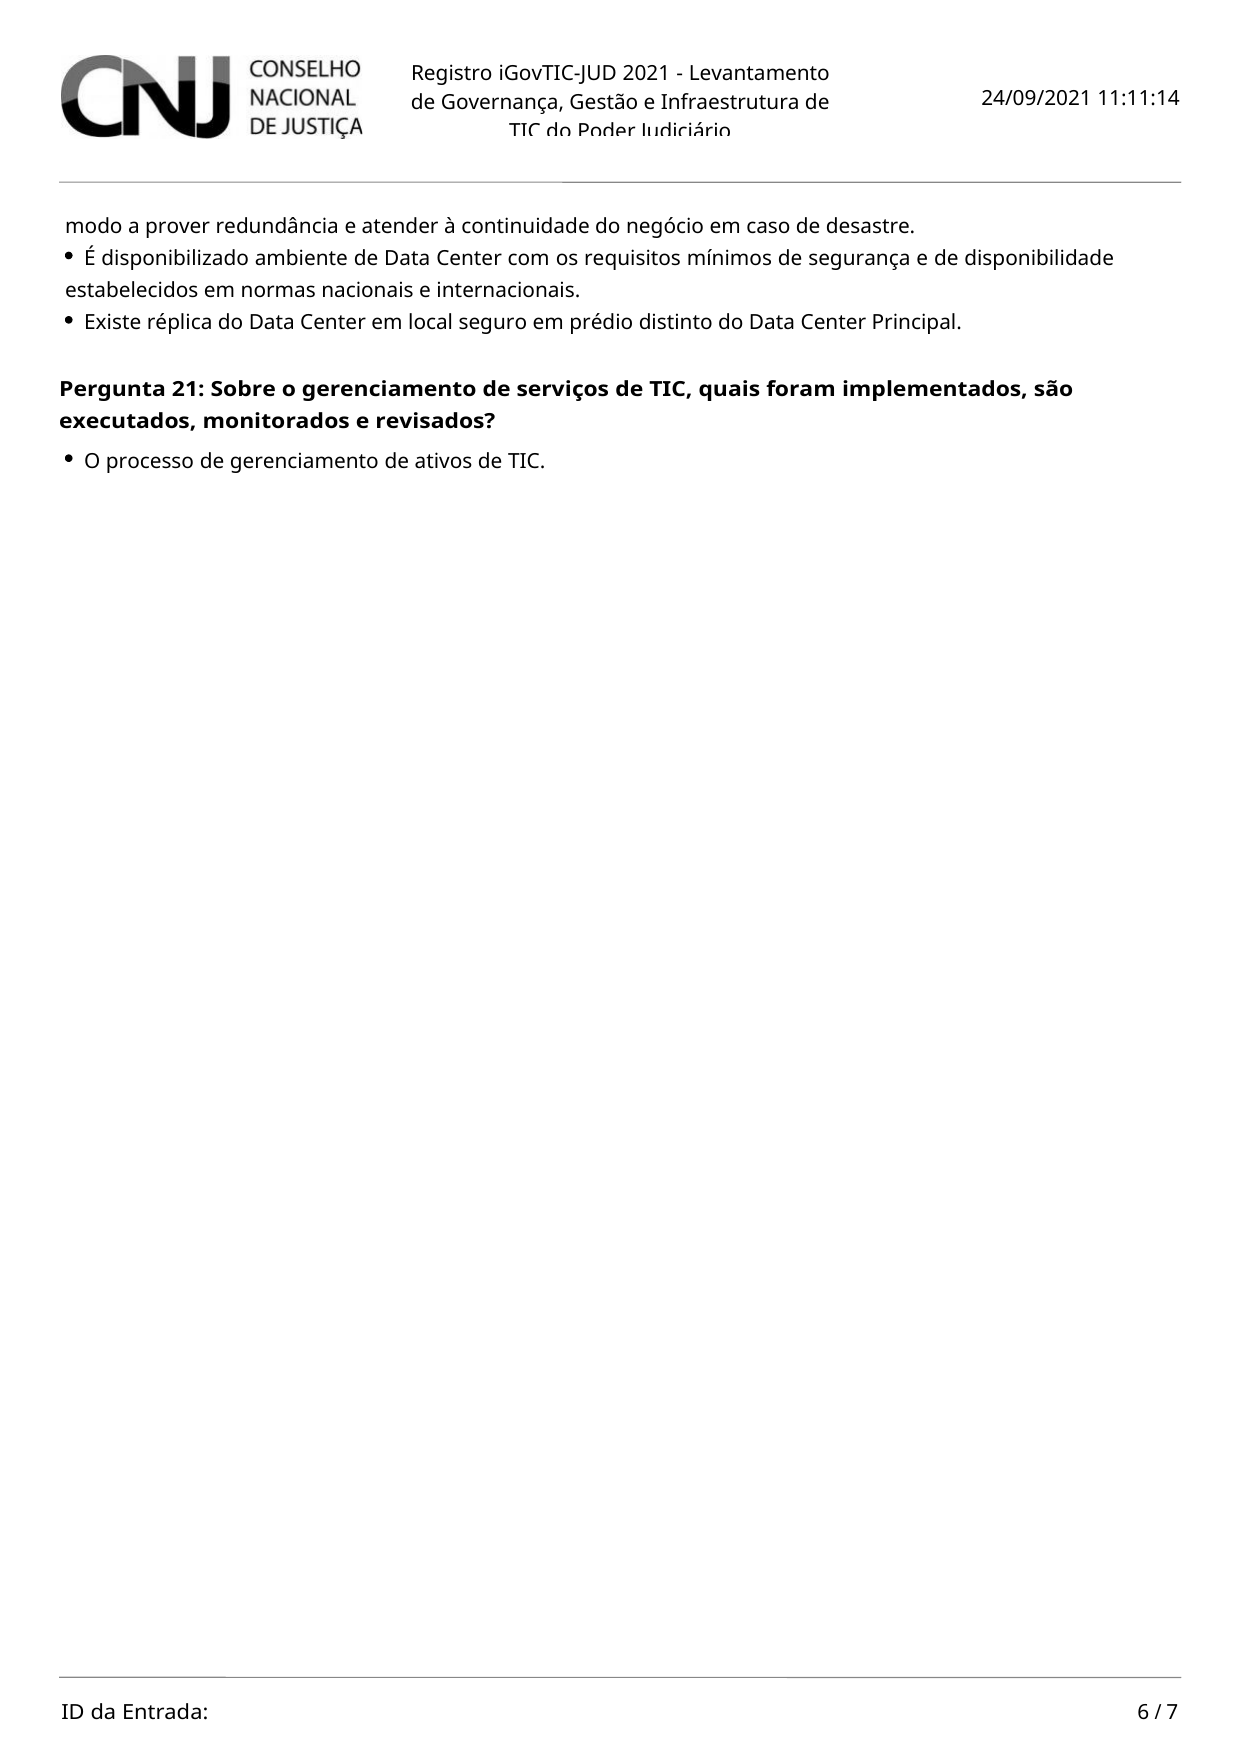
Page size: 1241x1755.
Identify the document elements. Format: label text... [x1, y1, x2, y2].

text Existe réplica do Data Center em local seguro em prédio distinto do Data Center Principal. [84, 307, 1195, 336]
text É disponibilizado ambiente de Data Center com os requisitos mínimos de segurança e de disponibilidade estabelecidos em normas nacionais e internacionais. [65, 243, 1172, 303]
text modo a prover redundância e atender à continuidade do negócio em caso de desastre. [65, 211, 1147, 239]
text O processo de gerenciamento de ativos de TIC. [84, 446, 1195, 474]
subtitle Pergunta 21: Sobre o gerenciamento de serviços de TIC, quais foram implementados, são executados, monitorados e revisados? [59, 374, 1195, 434]
